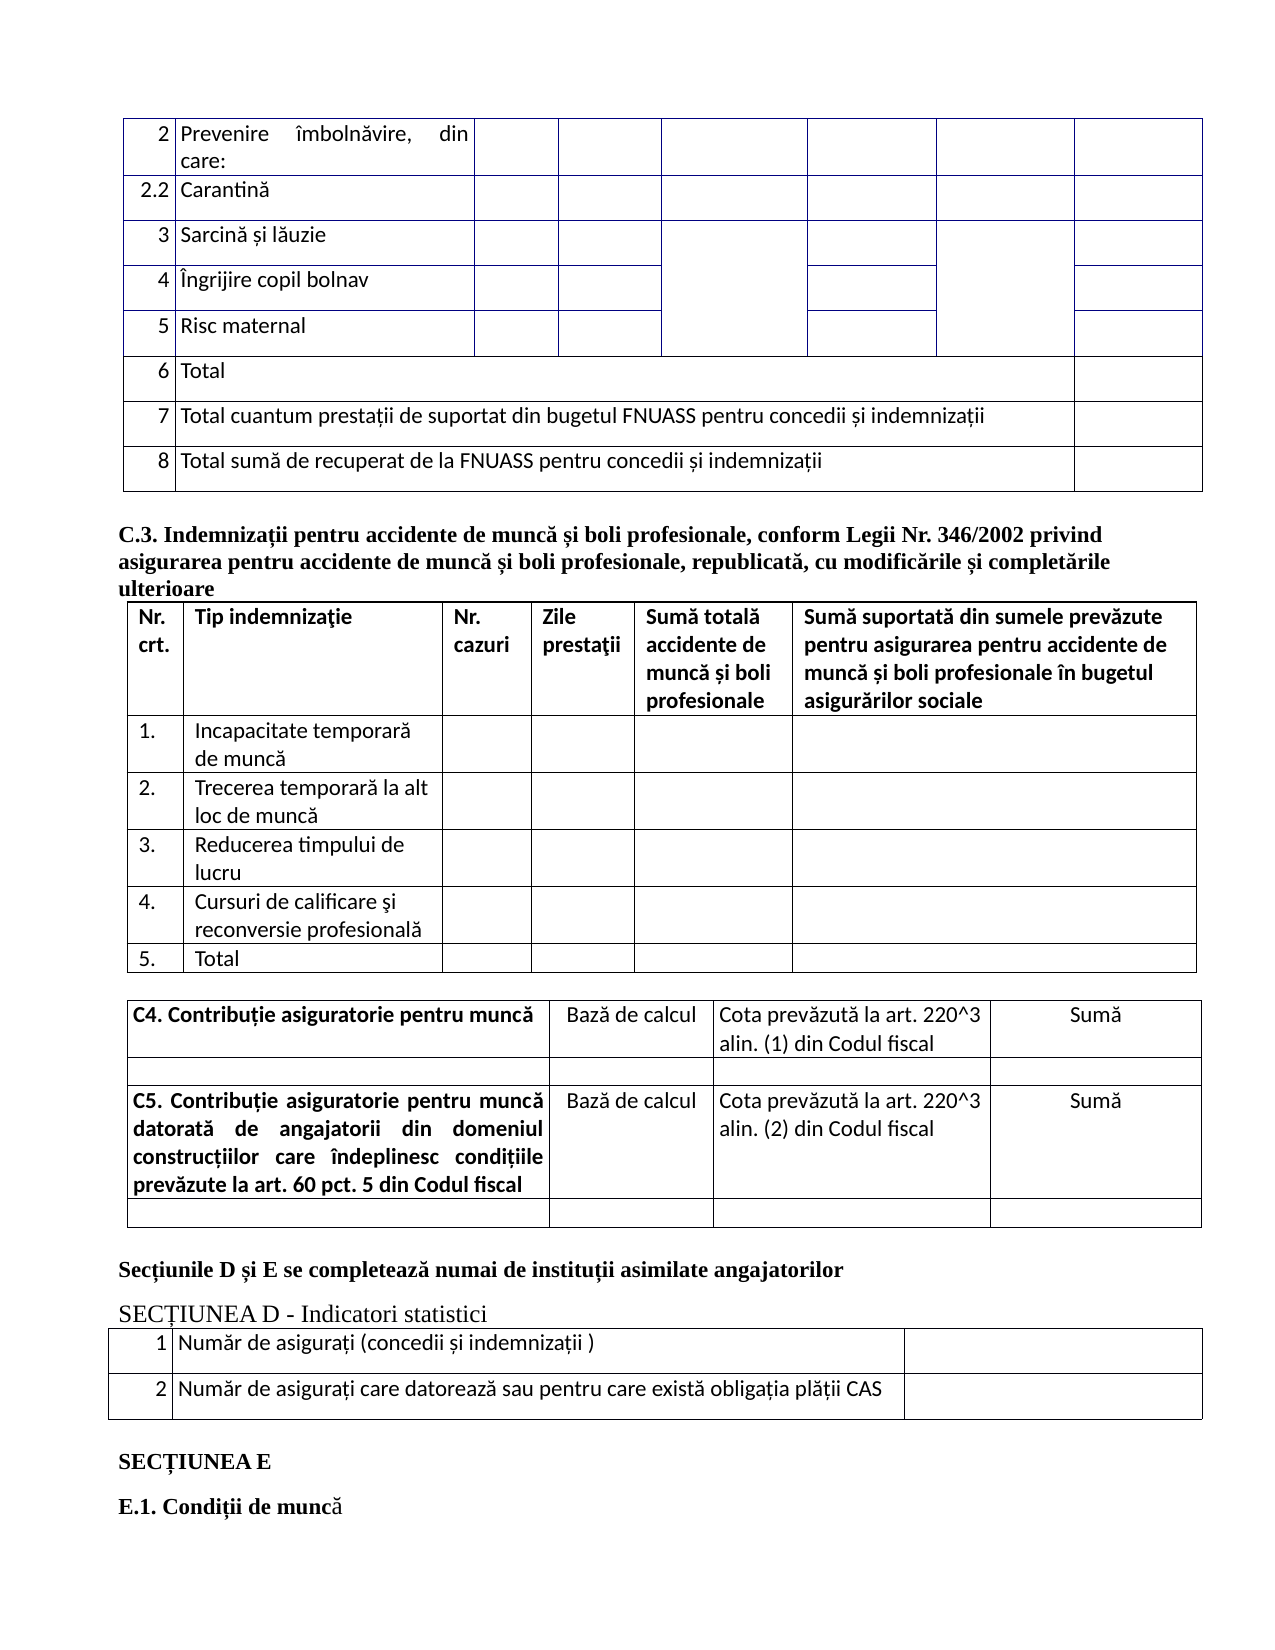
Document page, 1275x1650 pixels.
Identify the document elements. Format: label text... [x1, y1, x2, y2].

table_header Cota prevăzută la art. 220^3 alin. (1) din Codul fiscal [714, 1001, 990, 1057]
table_cell [1075, 447, 1202, 491]
table_cell 6 [124, 357, 175, 401]
table_cell Risc maternal [176, 311, 474, 356]
table_cell [443, 716, 531, 772]
table_cell [808, 119, 936, 175]
table_cell 3 [124, 221, 175, 265]
table_cell 2 [124, 119, 175, 175]
table_cell [559, 119, 661, 175]
table_cell [662, 119, 807, 175]
table_cell [662, 221, 807, 356]
table_cell [635, 944, 792, 972]
table_header Nr. cazuri [443, 603, 531, 715]
table_cell 2. [128, 773, 183, 829]
table_cell [793, 830, 1196, 886]
table_cell [550, 1199, 713, 1226]
table_cell [443, 887, 531, 943]
table_header C4. Contribuție asiguratorie pentru muncă [128, 1001, 549, 1057]
table_cell [1075, 402, 1202, 446]
table_cell 3. [128, 830, 183, 886]
table_cell [905, 1374, 1202, 1418]
table_cell [128, 1058, 549, 1085]
table_cell [532, 944, 634, 972]
table_cell [475, 311, 558, 356]
table_cell [559, 176, 661, 220]
table_cell Îngrijire copil bolnav [176, 266, 474, 310]
table_cell [532, 716, 634, 772]
table_header [905, 1329, 1202, 1373]
table_cell [1075, 119, 1202, 175]
table_cell [808, 176, 936, 220]
table_cell [1075, 221, 1202, 265]
table_cell [793, 773, 1196, 829]
table_cell Sumă [991, 1086, 1201, 1198]
table_cell [559, 266, 661, 310]
table_cell [808, 221, 936, 265]
table_cell [937, 221, 1074, 356]
table_cell [991, 1058, 1201, 1085]
table_header Sumă totală accidente de muncă și boli profesionale [635, 603, 792, 715]
table_cell [475, 266, 558, 310]
table_cell Reducerea timpului de lucru [184, 830, 442, 886]
table_cell Total cuantum prestații de suportat din bugetul FNUASS pentru concedii și indemnizații [176, 402, 1074, 446]
table_cell Cota prevăzută la art. 220^3 alin. (2) din Codul fiscal [714, 1086, 990, 1198]
table_cell [475, 119, 558, 175]
table_cell [714, 1199, 990, 1226]
table_cell [1075, 357, 1202, 401]
table_header 1 [109, 1329, 172, 1373]
text SECȚIUNEA E [118, 1448, 1157, 1475]
table_cell [808, 311, 936, 356]
table_cell [532, 887, 634, 943]
table_cell 4 [124, 266, 175, 310]
table_header Număr de asigurați (concedii și indemnizații ) [173, 1329, 904, 1373]
table_cell Prevenire îmbolnăvire, din care: [176, 119, 474, 175]
table_cell Total sumă de recuperat de la FNUASS pentru concedii și indemnizații [176, 447, 1074, 491]
table_cell [559, 221, 661, 265]
table_cell [443, 773, 531, 829]
table_cell Sarcină și lăuzie [176, 221, 474, 265]
text E.1. Condiții de muncă [118, 1491, 1157, 1520]
table_cell Număr de asigurați care datorează sau pentru care există obligația plății CAS [173, 1374, 904, 1418]
table_cell [991, 1199, 1201, 1226]
table_cell [937, 119, 1074, 175]
table_cell [793, 716, 1196, 772]
table_cell [475, 221, 558, 265]
table_header Tip indemnizaţie [184, 603, 442, 715]
table_cell [475, 176, 558, 220]
table_header Sumă [991, 1001, 1201, 1057]
table_header Zile prestaţii [532, 603, 634, 715]
table_cell [443, 830, 531, 886]
table_cell [635, 716, 792, 772]
table_cell Cursuri de calificare şi reconversie profesională [184, 887, 442, 943]
table_cell Bază de calcul [550, 1086, 713, 1198]
table_cell 2.2 [124, 176, 175, 220]
text Secțiunile D și E se completează numai de instituții asimilate angajatorilor [118, 1256, 1157, 1283]
table_cell 5. [128, 944, 183, 972]
table_cell 8 [124, 447, 175, 491]
table_cell [1075, 266, 1202, 310]
table_cell [532, 830, 634, 886]
table_cell [559, 311, 661, 356]
table_cell Trecerea temporară la alt loc de muncă [184, 773, 442, 829]
table_cell [550, 1058, 713, 1085]
table_cell [635, 887, 792, 943]
table_cell [1075, 311, 1202, 356]
table_header Sumă suportată din sumele prevăzute pentru asigurarea pentru accidente de muncă și boli profesionale în bugetul asigurărilor sociale [793, 603, 1196, 715]
table_cell [128, 1199, 549, 1226]
table_cell Total [184, 944, 442, 972]
table_cell 1. [128, 716, 183, 772]
table_cell [714, 1058, 990, 1085]
table_cell 5 [124, 311, 175, 356]
table_cell 7 [124, 402, 175, 446]
table_cell [793, 887, 1196, 943]
table_cell [532, 773, 634, 829]
table_cell Incapacitate temporară de muncă [184, 716, 442, 772]
table_cell [937, 176, 1074, 220]
table_cell 4. [128, 887, 183, 943]
table_cell [808, 266, 936, 310]
table_cell 2 [109, 1374, 172, 1418]
text C.3. Indemnizații pentru accidente de muncă și boli profesionale, conform Legii Nr. 346/2002 privind asigurarea pentru accidente de muncă și boli profesionale, republicată, cu modificările și completările ulterioare [118, 520, 1157, 601]
text SECȚIUNEA D - Indicatori statistici [118, 1299, 1157, 1328]
table_cell [1075, 176, 1202, 220]
table_cell Total [176, 357, 1074, 401]
table_cell [662, 176, 807, 220]
table_header Bază de calcul [550, 1001, 713, 1057]
table_cell [635, 773, 792, 829]
table_cell Carantină [176, 176, 474, 220]
table_cell [793, 944, 1196, 972]
table_cell [635, 830, 792, 886]
table_header Nr. crt. [128, 603, 183, 715]
table_cell [443, 944, 531, 972]
table_cell C5. Contribuție asiguratorie pentru muncă datorată de angajatorii din domeniul construcțiilor care îndeplinesc condițiile prevăzute la art. 60 pct. 5 din Codul fiscal [128, 1086, 549, 1198]
